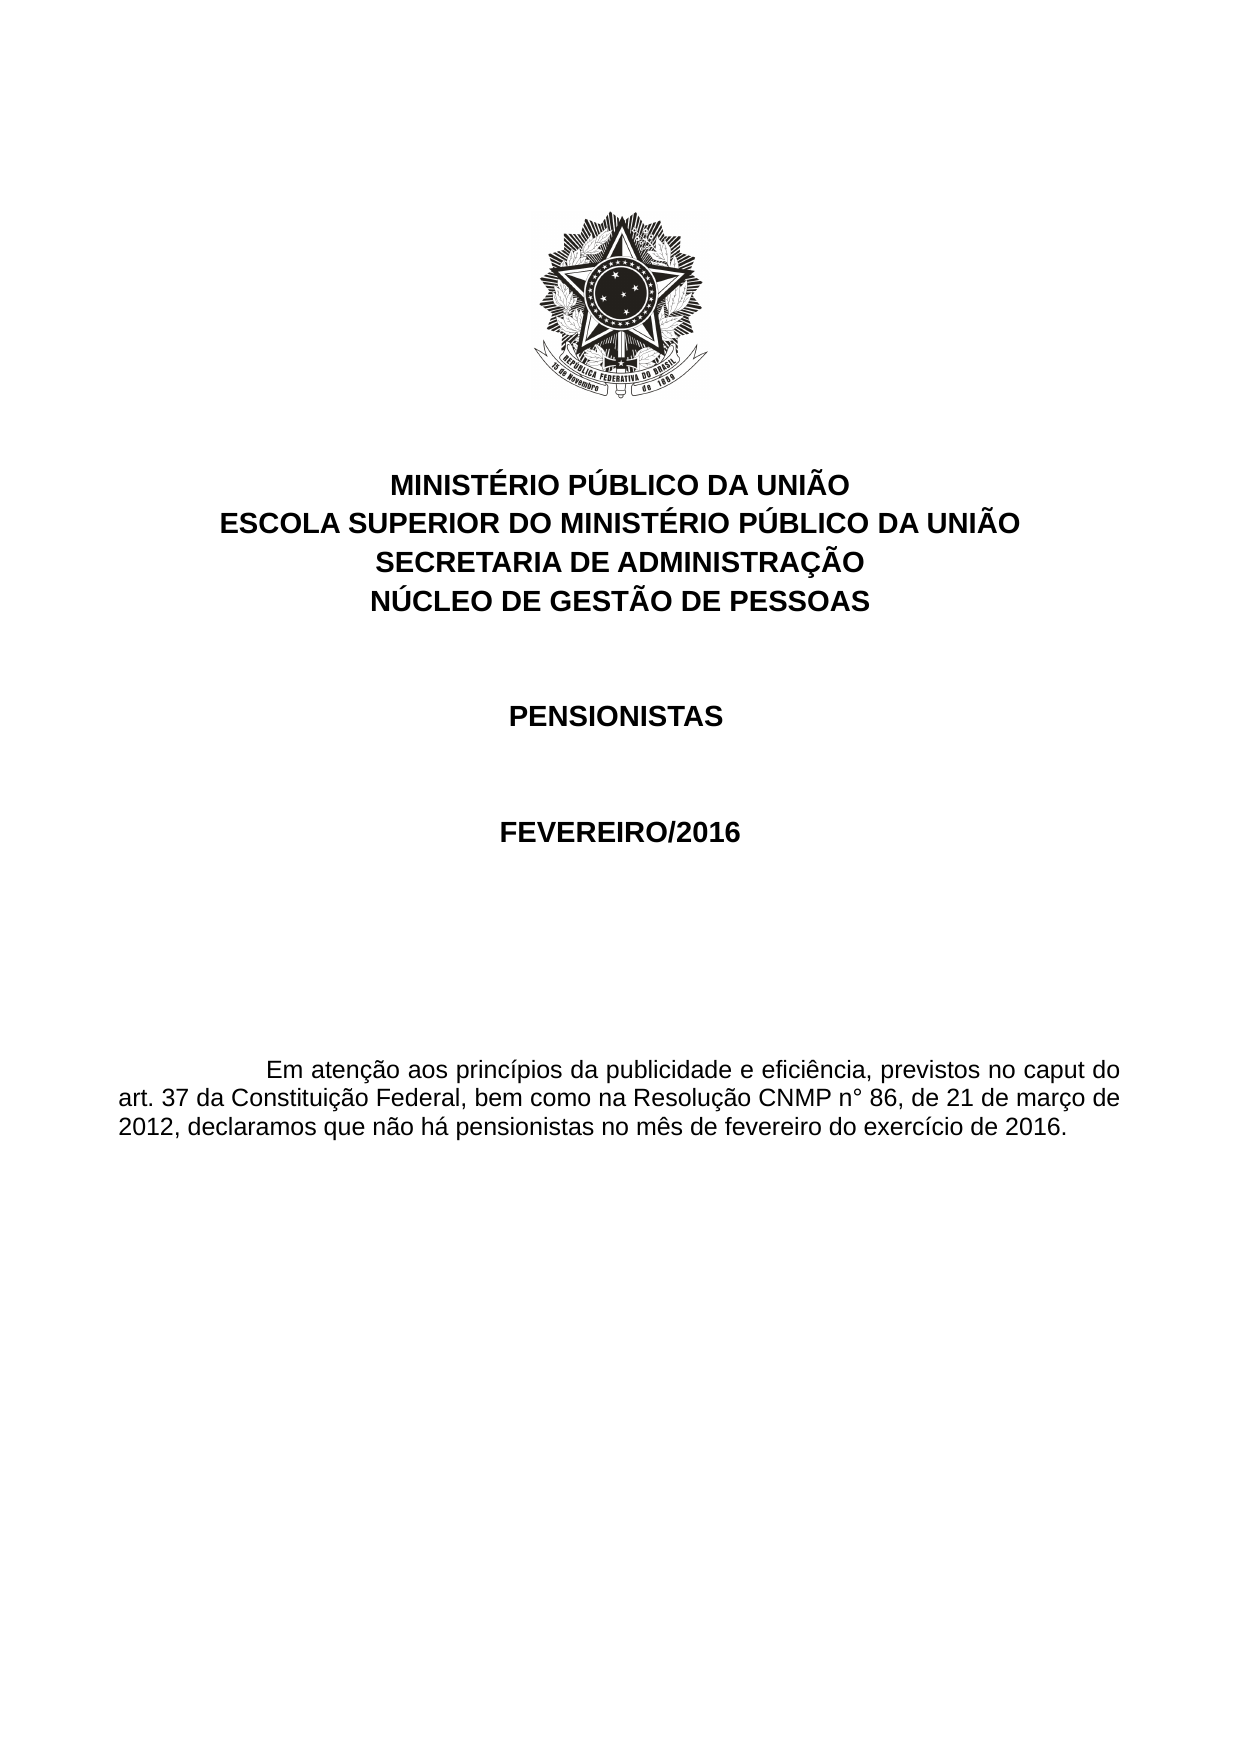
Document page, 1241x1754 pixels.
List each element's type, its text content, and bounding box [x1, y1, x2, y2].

text SECRETARIA DE ADMINISTRAÇÃO [118, 545, 1122, 578]
text MINISTÉRIO PÚBLICO DA UNIÃO [118, 468, 1122, 501]
text FEVEREIRO/2016 [118, 815, 1122, 848]
picture [530, 211, 710, 400]
text ESCOLA SUPERIOR DO MINISTÉRIO PÚBLICO DA UNIÃO [118, 506, 1122, 540]
text NÚCLEO DE GESTÃO DE PESSOAS [118, 583, 1122, 617]
text Em atenção aos princípios da publicidade e eficiência, previstos no caput do art. 37 da Constituição Federal, bem como na Resolução CNMP n° 86, de 21 de março de 2012, declaramos que não há pensionistas no mês de fevereiro do exercício de 2016. [118, 1054, 1122, 1141]
text PENSIONISTAS [118, 699, 1122, 733]
